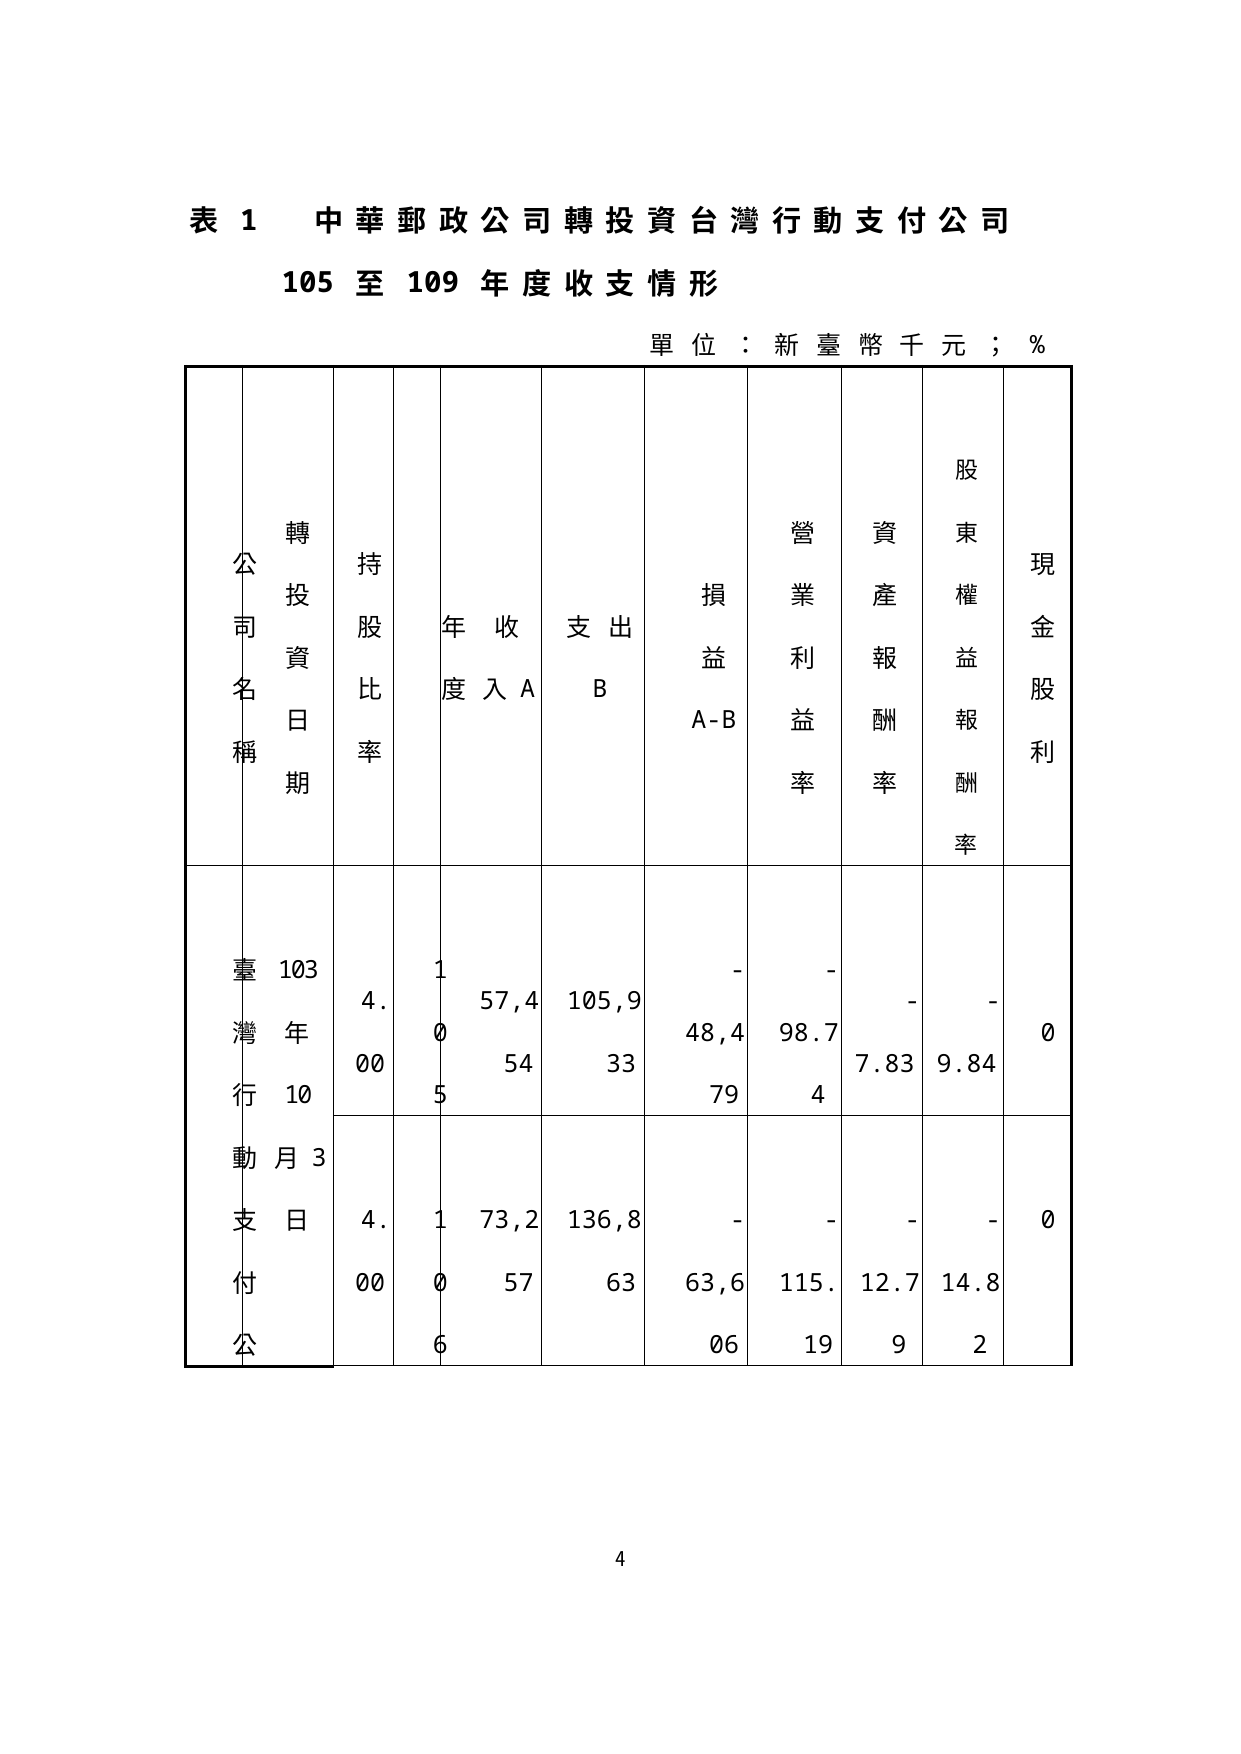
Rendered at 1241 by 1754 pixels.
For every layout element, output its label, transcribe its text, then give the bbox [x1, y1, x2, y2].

table_cell 105 [394, 866, 440, 1115]
table_header 公司名稱 [187, 368, 242, 865]
table_cell 73,257 [441, 1116, 541, 1365]
table_header 損益A-B [645, 368, 747, 865]
table_cell -48,479 [645, 866, 747, 1115]
table_cell 136,863 [542, 1116, 644, 1365]
table_cell 105,933 [542, 866, 644, 1115]
table_header 支出B [542, 368, 644, 865]
table_header 現金股利 [1004, 368, 1070, 865]
table_header 股東權益報酬率 [923, 368, 1003, 865]
table_cell 臺灣行動支付公司 [187, 866, 242, 1365]
table_header 年度 [394, 368, 440, 865]
table_cell -115.19 [748, 1116, 841, 1365]
table_cell 106 [394, 1116, 440, 1365]
table_cell -63,606 [645, 1116, 747, 1365]
table_cell -14.82 [923, 1116, 1003, 1365]
table_cell 4.00 [334, 866, 393, 1115]
table_cell 103年 10月3日 [243, 866, 333, 1365]
table_header 資產報酬率 [842, 368, 922, 865]
table_cell -12.79 [842, 1116, 922, 1365]
text 表1 中華郵政公司轉投資台灣行動支付公司105至109年度收支情形 [183, 177, 1058, 302]
table_cell 0 [1004, 866, 1070, 1115]
text 單位：新臺幣千元；% [183, 302, 1058, 365]
table_cell 0 [1004, 1116, 1070, 1365]
table_header 營業利益率 [748, 368, 841, 865]
table_header 收入A [441, 368, 541, 865]
table_cell -7.83 [842, 866, 922, 1115]
table_cell 57,454 [441, 866, 541, 1115]
table_header 轉投資日期 [243, 368, 333, 865]
table_cell -9.84 [923, 866, 1003, 1115]
table_cell -98.74 [748, 866, 841, 1115]
table_header 持股比率 [334, 368, 393, 865]
table_cell 4.00 [334, 1116, 393, 1365]
